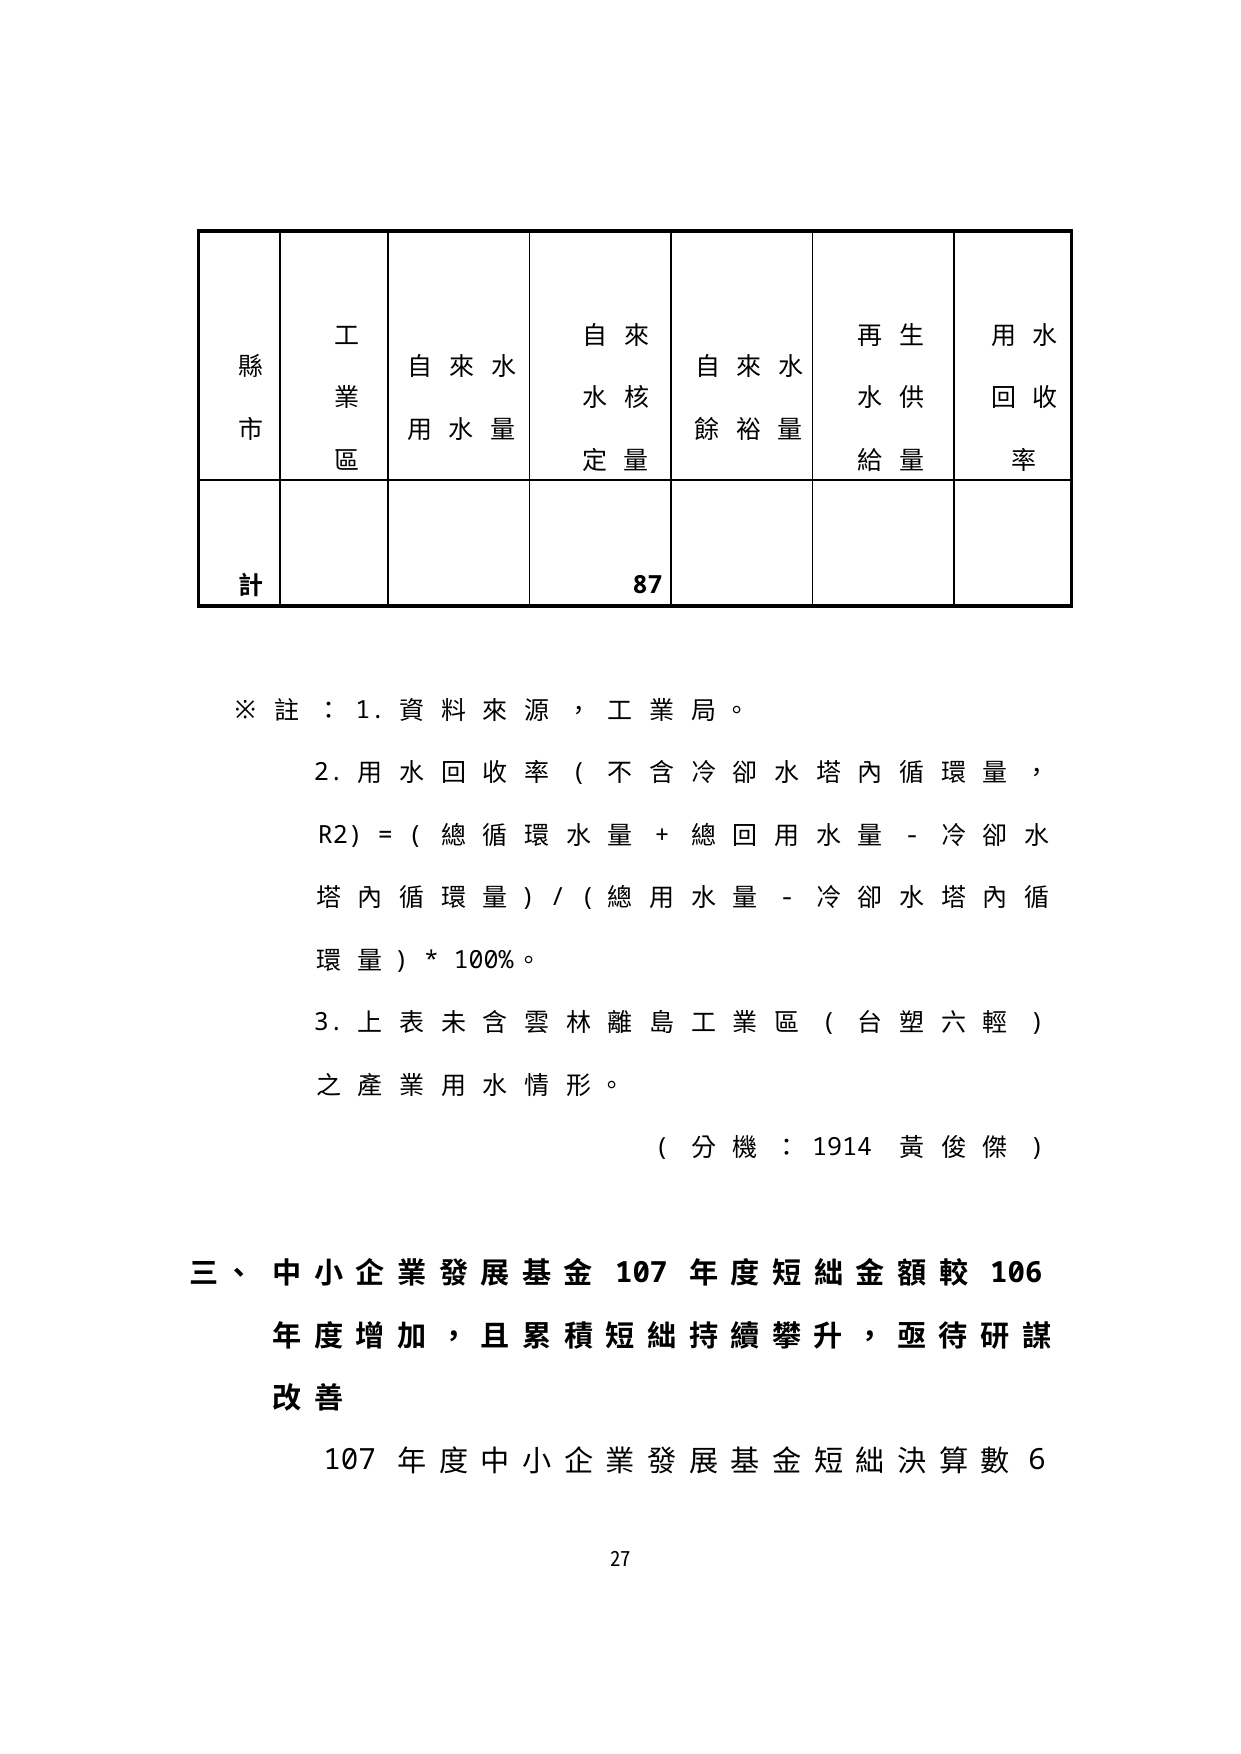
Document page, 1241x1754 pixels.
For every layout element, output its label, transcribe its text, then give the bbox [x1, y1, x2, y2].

table_header 自來水核定量 [530, 233, 670, 479]
table_cell [813, 481, 953, 604]
table_cell [281, 481, 387, 604]
table_cell [389, 481, 529, 604]
table_header 縣市 [200, 233, 279, 479]
table_header 自來水餘裕量 [672, 233, 812, 479]
table_cell [955, 481, 1070, 604]
table_header 自來水用水量 [389, 233, 529, 479]
table_header 工業區 [281, 233, 387, 479]
text 2.用水回收率(不含冷卻水塔內循環量，R2) = (總循環水量+總回用水量-冷卻水塔內循環量) / (總用水量-冷卻水塔內循環量) * 100%。 [269, 729, 1060, 979]
text (分機：1914 黃俊傑) [183, 1104, 1058, 1167]
table_cell 計 [200, 481, 279, 604]
table_cell 87 [530, 481, 670, 604]
text ※註：1.資料來源，工業局。 [196, 667, 1072, 729]
text 3.上表未含雲林離島工業區(台塑六輕)之產業用水情形。 [269, 979, 1060, 1104]
table_cell [672, 481, 812, 604]
table_header 用水回收率 [955, 233, 1070, 479]
table_header 再生水供給量 [813, 233, 953, 479]
text 107年度中小企業發展基金短絀決算數6 [242, 1417, 1058, 1479]
text 三、中小企業發展基金107年度短絀金額較106年度增加，且累積短絀持續攀升，亟待研謀改善 [183, 1229, 1058, 1417]
